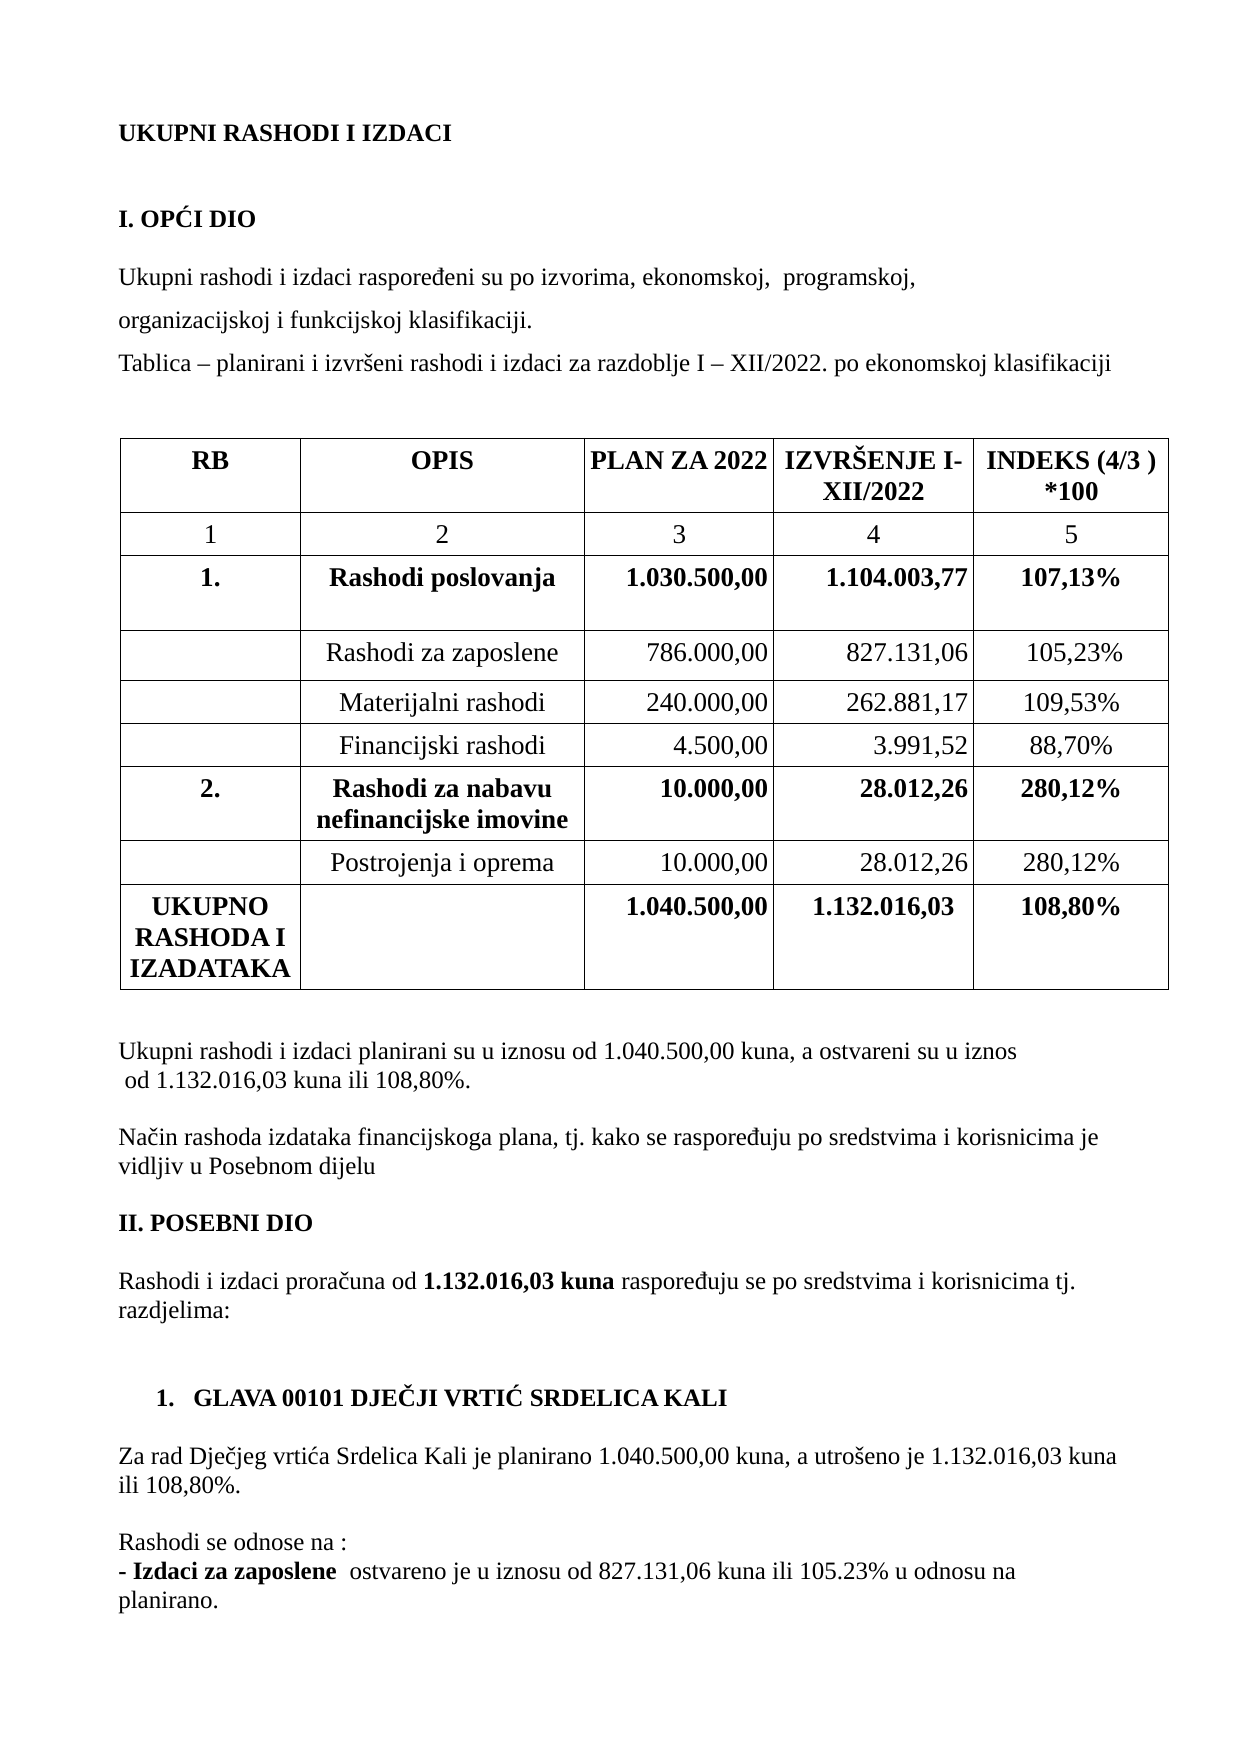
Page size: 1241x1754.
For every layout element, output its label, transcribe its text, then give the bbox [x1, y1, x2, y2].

table_cell 108,80% [974, 885, 1168, 989]
table_cell 2. [121, 767, 300, 840]
text Rashodi se odnose na : [118, 1527, 1122, 1556]
table_cell 3.991,52 [774, 724, 973, 766]
subtitle II. POSEBNI DIO [118, 1208, 1122, 1237]
table_cell 1.104.003,77 [774, 556, 973, 629]
text Za rad Dječjeg vrtića Srdelica Kali je planirano 1.040.500,00 kuna, a utrošeno je 1.132.016,03 kuna ili 108,80%. [118, 1441, 1122, 1498]
table_cell 786.000,00 [585, 631, 773, 680]
table_cell 88,70% [974, 724, 1168, 766]
text UKUPNI RASHODI I IZDACI [118, 118, 1122, 147]
table_header INDEKS (4/3 ) *100 [974, 439, 1168, 512]
table_cell 4 [774, 513, 973, 555]
table_cell 280,12% [974, 767, 1168, 840]
table_cell 28.012,26 [774, 841, 973, 883]
table_header OPIS [301, 439, 584, 512]
table_cell 262.881,17 [774, 681, 973, 723]
table_cell Rashodi za zaposlene [301, 631, 584, 680]
table_cell 1.030.500,00 [585, 556, 773, 629]
table_cell [121, 841, 300, 883]
table_cell 1. [121, 556, 300, 629]
table_cell Rashodi za nabavu nefinancijske imovine [301, 767, 584, 840]
table_cell 827.131,06 [774, 631, 973, 680]
table_cell 105,23% [974, 631, 1168, 680]
text Ukupni rashodi i izdaci planirani su u iznosu od 1.040.500,00 kuna, a ostvareni su u iznos [118, 1036, 1122, 1065]
table_cell Materijalni rashodi [301, 681, 584, 723]
text Ukupni rashodi i izdaci raspoređeni su po izvorima, ekonomskoj, programskoj, [118, 262, 1122, 291]
table_cell 28.012,26 [774, 767, 973, 840]
table_cell 2 [301, 513, 584, 555]
text Način rashoda izdataka financijskoga plana, tj. kako se raspoređuju po sredstvima i korisnicima je vidljiv u Posebnom dijelu [118, 1122, 1122, 1180]
list GLAVA 00101 DJEČJI VRTIĆ SRDELICA KALI [156, 1383, 1122, 1412]
table_cell 5 [974, 513, 1168, 555]
table_header IZVRŠENJE I-XII/2022 [774, 439, 973, 512]
text Tablica – planirani i izvršeni rashodi i izdaci za razdoblje I – XII/2022. po ekonomskoj klasifikaciji [118, 348, 1122, 377]
table_cell 280,12% [974, 841, 1168, 883]
table_cell Postrojenja i oprema [301, 841, 584, 883]
table_cell 1 [121, 513, 300, 555]
table_cell 109,53% [974, 681, 1168, 723]
table_cell UKUPNO RASHODA I IZADATAKA [121, 885, 300, 989]
text organizacijskoj i funkcijskoj klasifikaciji. [118, 305, 1122, 334]
table_cell [121, 681, 300, 723]
table_cell 1.132.016,03 [774, 885, 973, 989]
text - Izdaci za zaposlene ostvareno je u iznosu od 827.131,06 kuna ili 105.23% u odnosu na planirano. [118, 1556, 1122, 1613]
table_cell Financijski rashodi [301, 724, 584, 766]
table_cell 10.000,00 [585, 767, 773, 840]
table_cell 240.000,00 [585, 681, 773, 723]
table_header RB [121, 439, 300, 512]
table_cell 107,13% [974, 556, 1168, 629]
text Rashodi i izdaci proračuna od 1.132.016,03 kuna raspoređuju se po sredstvima i korisnicima tj. razdjelima: [118, 1266, 1122, 1323]
table_cell [301, 885, 584, 989]
table_header PLAN ZA 2022 [585, 439, 773, 512]
table_cell 3 [585, 513, 773, 555]
table_cell 4.500,00 [585, 724, 773, 766]
table_cell [121, 724, 300, 766]
table_cell [121, 631, 300, 680]
table_cell Rashodi poslovanja [301, 556, 584, 629]
table_cell 1.040.500,00 [585, 885, 773, 989]
text od 1.132.016,03 kuna ili 108,80%. [118, 1065, 1122, 1093]
text I. OPĆI DIO [118, 204, 1122, 233]
table_cell 10.000,00 [585, 841, 773, 883]
